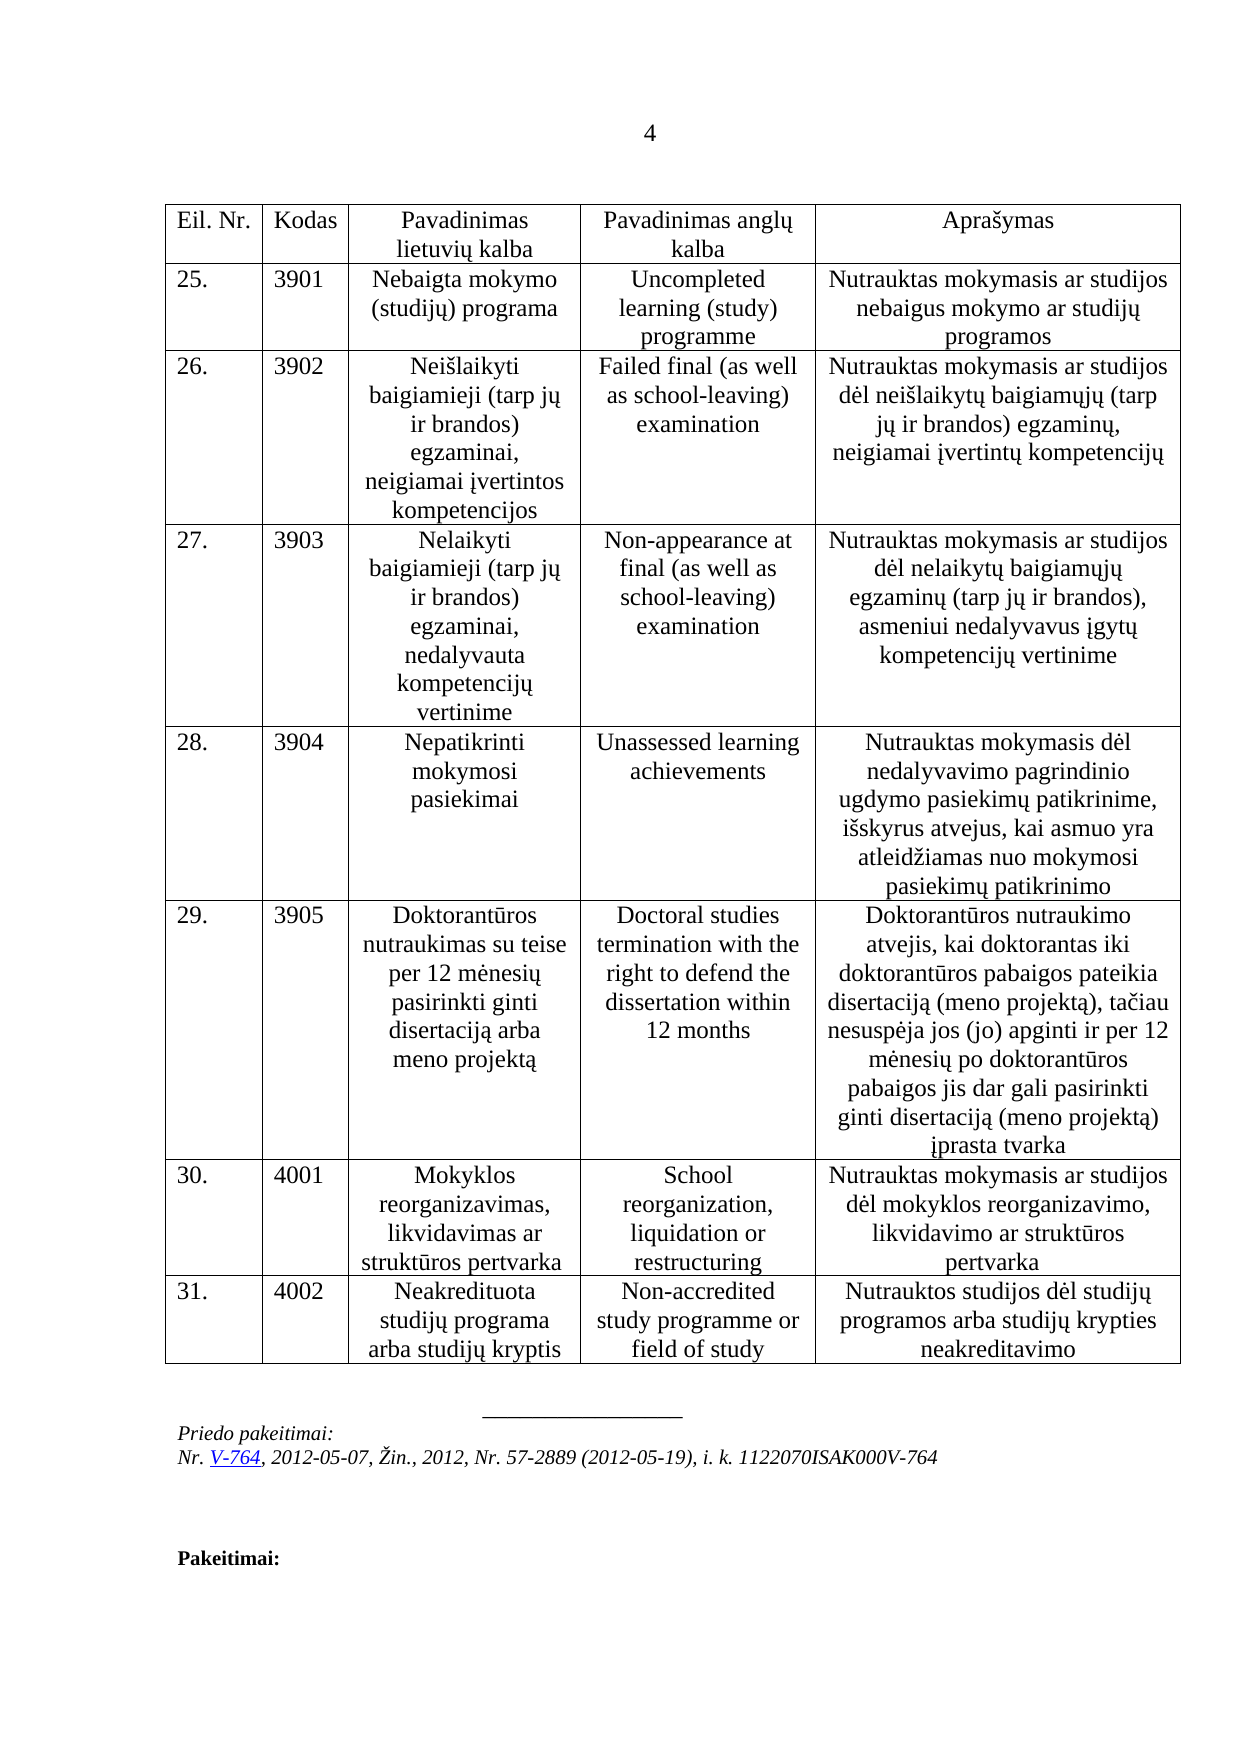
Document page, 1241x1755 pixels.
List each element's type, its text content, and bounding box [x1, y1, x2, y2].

table_cell Doktorantūros nutraukimo atvejis, kai doktorantas iki doktorantūros pabaigos pateikia disertaciją (meno projektą), tačiau nesuspėja jos (jo) apginti ir per 12 mėnesių po doktorantūros pabaigos jis dar gali pasirinkti ginti disertaciją (meno projektą) įprasta tvarka [816, 901, 1180, 1159]
table_header Pavadinimas anglų kalba [581, 205, 815, 263]
text Priedo pakeitimai: [177, 1421, 1122, 1445]
table_cell 30. [166, 1160, 262, 1275]
table_cell Nutrauktas mokymasis ar studijos dėl mokyklos reorganizavimo, likvidavimo ar struktūros pertvarka [816, 1160, 1180, 1275]
table_cell 3905 [263, 901, 348, 1159]
table_cell Nutrauktas mokymasis dėl nedalyvavimo pagrindinio ugdymo pasiekimų patikrinime, išskyrus atvejus, kai asmuo yra atleidžiamas nuo mokymosi pasiekimų patikrinimo [816, 727, 1180, 899]
table_cell 3902 [263, 351, 348, 524]
table_cell Uncompleted learning (study) programme [581, 264, 815, 350]
table_header Aprašymas [816, 205, 1180, 263]
text ________________ [42, 1392, 1122, 1421]
table_cell Nutrauktos studijos dėl studijų programos arba studijų krypties neakreditavimo [816, 1276, 1180, 1363]
table_cell 25. [166, 264, 262, 350]
table_cell 26. [166, 351, 262, 524]
table_cell 31. [166, 1276, 262, 1363]
table_cell Nutrauktas mokymasis ar studijos dėl neišlaikytų baigiamųjų (tarp jų ir brandos) egzaminų, neigiamai įvertintų kompetencijų [816, 351, 1180, 524]
table_cell Mokyklos reorganizavimas, likvidavimas ar struktūros pertvarka [349, 1160, 580, 1275]
table_cell Doctoral studies termination with the right to defend the dissertation within 12 months [581, 901, 815, 1159]
table_cell Nutrauktas mokymasis ar studijos nebaigus mokymo ar studijų programos [816, 264, 1180, 350]
table_cell Nebaigta mokymo (studijų) programa [349, 264, 580, 350]
table_cell 3904 [263, 727, 348, 899]
table_cell 3903 [263, 525, 348, 726]
table_cell Nutrauktas mokymasis ar studijos dėl nelaikytų baigiamųjų egzaminų (tarp jų ir brandos), asmeniui nedalyvavus įgytų kompetencijų vertinime [816, 525, 1180, 726]
text Nr. V-764, 2012-05-07, Žin., 2012, Nr. 57-2889 (2012-05-19), i. k. 1122070ISAK000V-764 [177, 1445, 1122, 1469]
table_cell 28. [166, 727, 262, 899]
table_cell 3901 [263, 264, 348, 350]
table_cell Nelaikyti baigiamieji (tarp jų ir brandos) egzaminai, nedalyvauta kompetencijų vertinime [349, 525, 580, 726]
table_cell 29. [166, 901, 262, 1159]
table_cell Neakredituota studijų programa arba studijų kryptis [349, 1276, 580, 1363]
table_cell 27. [166, 525, 262, 726]
table_cell Nepatikrinti mokymosi pasiekimai [349, 727, 580, 899]
table_cell Failed final (as well as school-leaving) examination [581, 351, 815, 524]
table_cell Doktorantūros nutraukimas su teise per 12 mėnesių pasirinkti ginti disertaciją arba meno projektą [349, 901, 580, 1159]
table_cell School reorganization, liquidation or restructuring [581, 1160, 815, 1275]
table_cell Non-accredited study programme or field of study [581, 1276, 815, 1363]
table_header Pavadinimas lietuvių kalba [349, 205, 580, 263]
table_cell Neišlaikyti baigiamieji (tarp jų ir brandos) egzaminai, neigiamai įvertintos kompetencijos [349, 351, 580, 524]
table_cell 4002 [263, 1276, 348, 1363]
table_cell Unassessed learning achievements [581, 727, 815, 899]
table_header Eil. Nr. [166, 205, 262, 263]
text Pakeitimai: [177, 1546, 1122, 1570]
table_cell 4001 [263, 1160, 348, 1275]
table_cell Non-appearance at final (as well as school-leaving) examination [581, 525, 815, 726]
table_header Kodas [263, 205, 348, 263]
